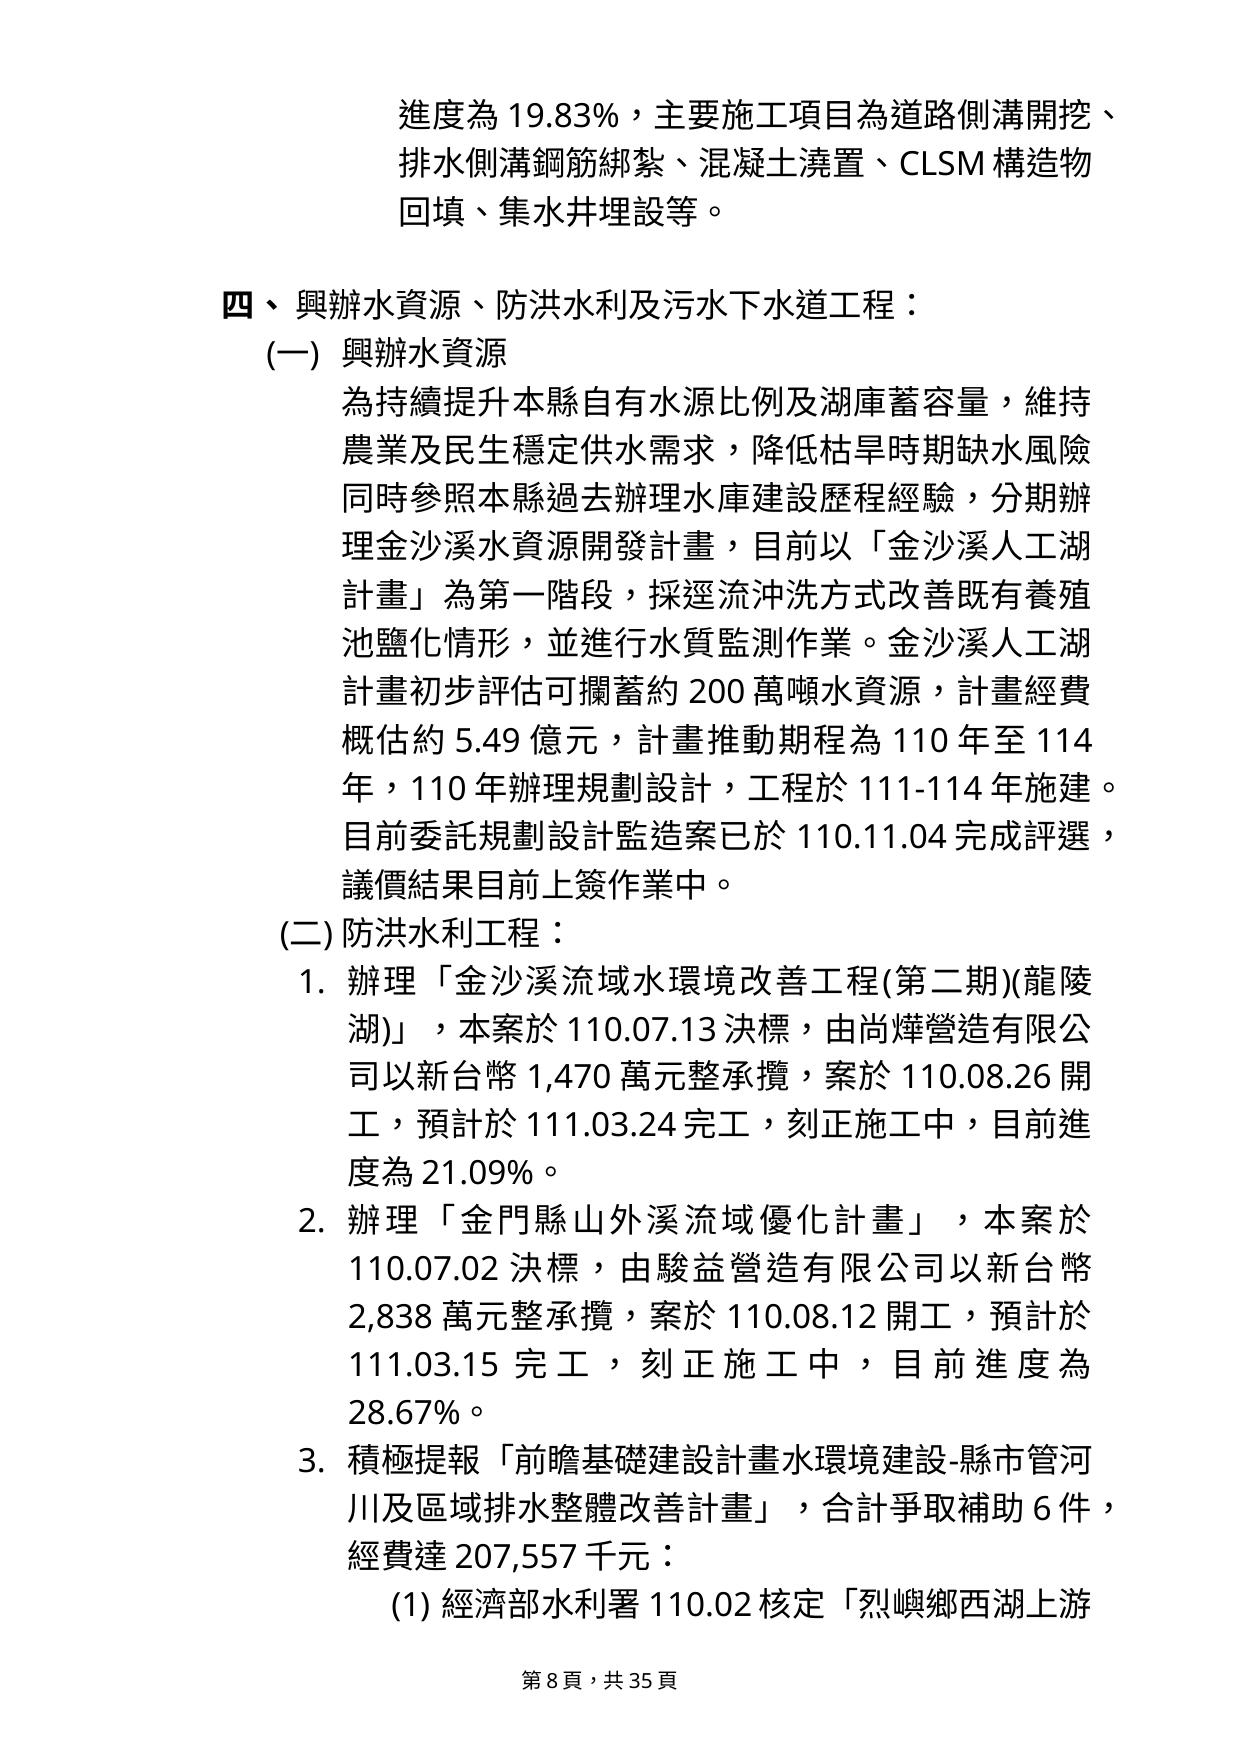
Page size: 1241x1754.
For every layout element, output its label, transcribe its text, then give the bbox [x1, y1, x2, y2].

list 防洪水利工程： [279, 907, 1092, 955]
list 興辦水資源 [266, 327, 1092, 376]
list 辦理「金門縣山外溪流域優化計畫」，本案於110.07.02決標，由駿益營造有限公司以新台幣2,838萬元整承攬，案於110.08.12開工，預計於111.03.15完工，刻正施工中，目前進度為28.67%。 [298, 1194, 1092, 1434]
list 積極提報「前瞻基礎建設計畫水環境建設-縣市管河川及區域排水整體改善計畫」，合計爭取補助6件，經費達207,557千元： [298, 1434, 1092, 1578]
text 為持續提升本縣自有水源比例及湖庫蓄容量，維持農業及民生穩定供水需求，降低枯旱時期缺水風險，同時參照本縣過去辦理水庫建設歷程經驗，分期辦理金沙溪水資源開發計畫，目前以「金沙溪人工湖計畫」為第一階段，採逕流沖洗方式改善既有養殖池鹽化情形，並進行水質監測作業。金沙溪人工湖計畫初步評估可攔蓄約200萬噸水資源，計畫經費概估約5.49億元，計畫推動期程為110年至114年，110年辦理規劃設計，工程於111-114年施建。目前委託規劃設計監造案已於110.11.04完成評選，議價結果目前上簽作業中。 [341, 376, 1092, 907]
list 經濟部水利署110.02核定「烈嶼鄉西湖上游 [391, 1578, 1092, 1626]
list 辦理「金沙溪流域水環境改善工程(第二期)(龍陵湖)」，本案於110.07.13決標，由尚燁營造有限公司以新台幣1,470萬元整承攬，案於110.08.26開工，預計於111.03.24完工，刻正施工中，目前進度為21.09%。 [298, 955, 1092, 1194]
list 「金門縣環島北路一段(金門大學路口至頂林路口)道路拓寬暨排水改善工程」：本案工程由泉昇營造有限公司以新台幣4,990萬元整得標承攬，承商於110.06.29開工，工期為300日曆天，預定完工日期111.05.10。本工程截至目前進度為19.83%，主要施工項目為道路側溝開挖、排水側溝鋼筋綁紮、混凝土澆置、CLSM構造物回填、集水井埋設等。 [354, 89, 1092, 234]
list 興辦水資源、防洪水利及污水下水道工程： [222, 279, 1092, 327]
